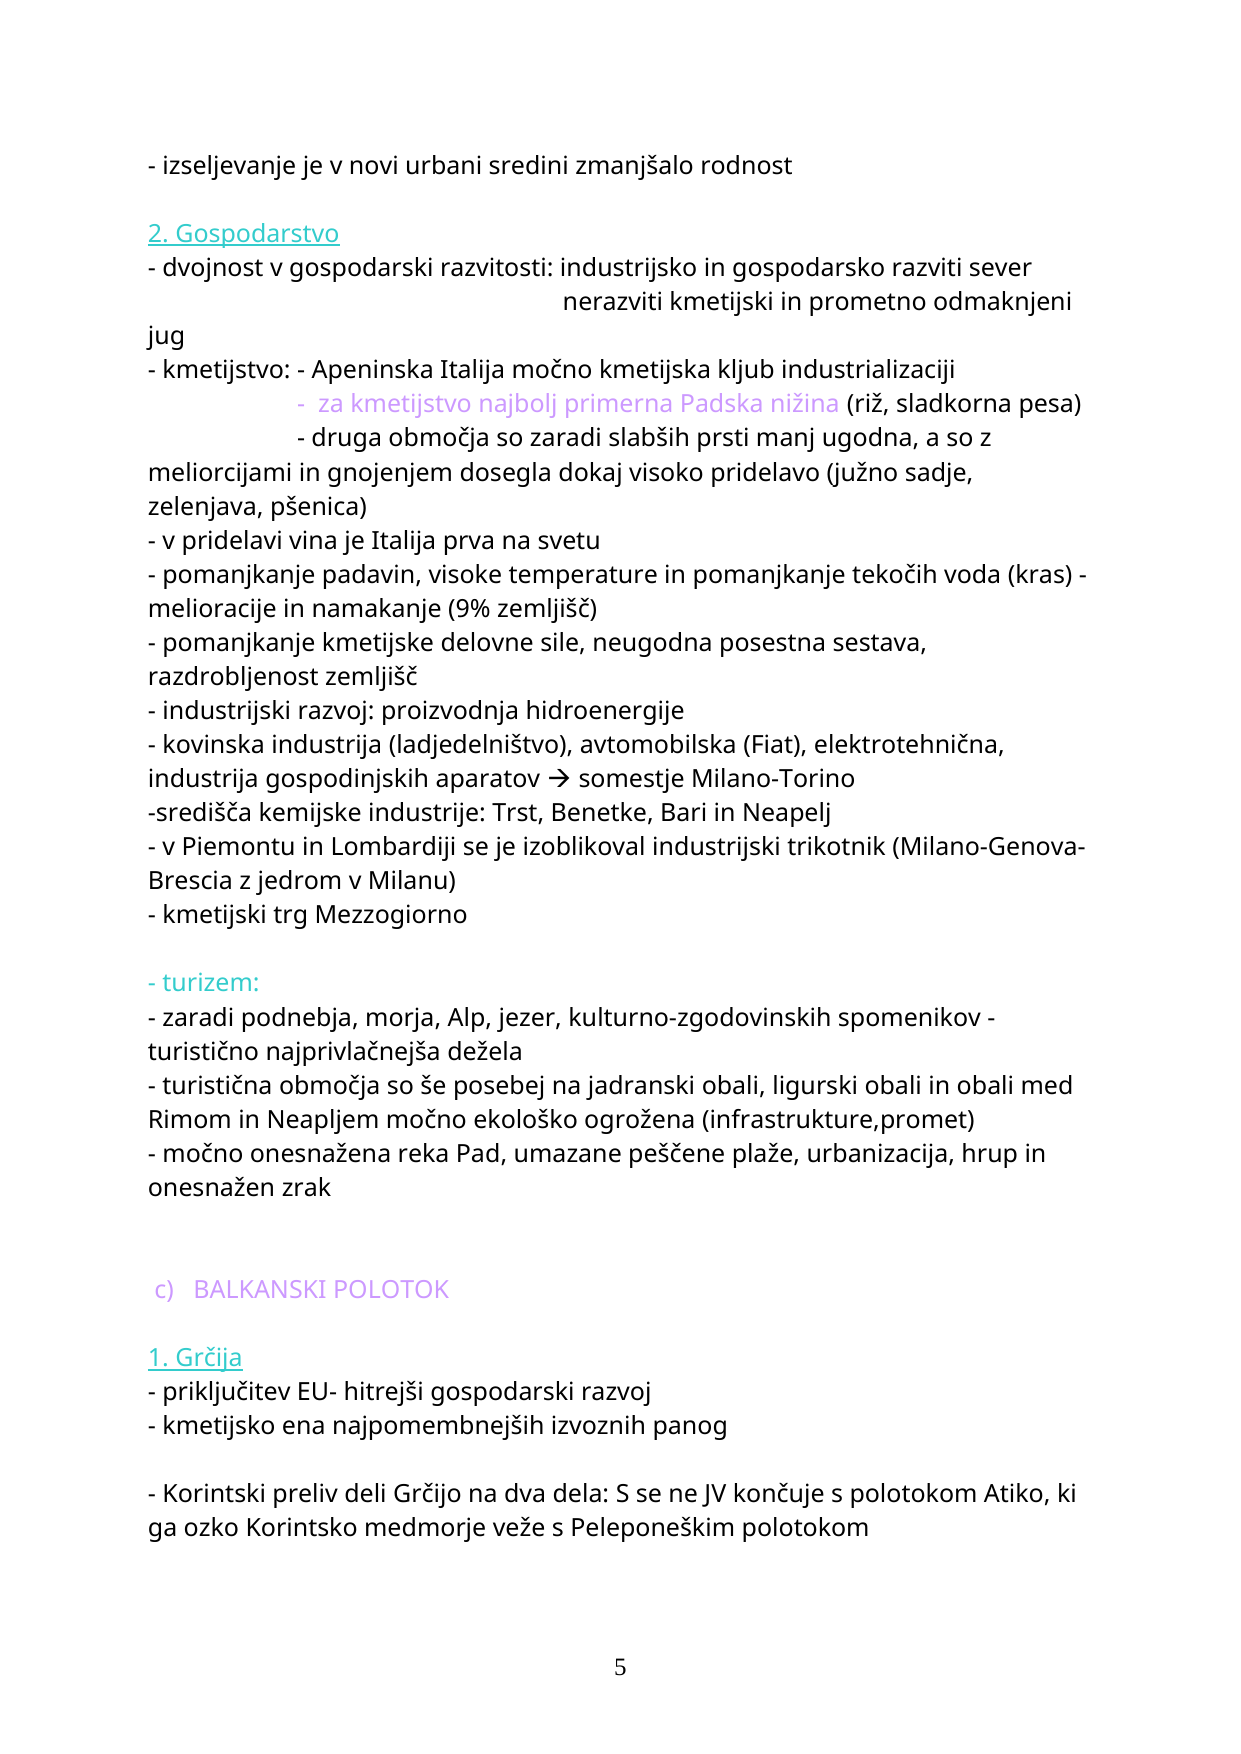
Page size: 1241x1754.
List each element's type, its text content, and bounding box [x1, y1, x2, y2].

text - za kmetijstvo najbolj primerna Padska nižina (riž, sladkorna pesa) [148, 386, 1093, 420]
text 2. Gospodarstvo [148, 216, 1093, 250]
text - kmetijski trg Mezzogiorno [148, 897, 1093, 931]
text 1. Grčija [148, 1340, 1093, 1374]
text - pomanjkanje kmetijske delovne sile, neugodna posestna sestava, razdrobljenost zemljišč [148, 624, 1093, 693]
text - v pridelavi vina je Italija prva na svetu [148, 522, 1093, 556]
text - izseljevanje je v novi urbani sredini zmanjšalo rodnost [148, 148, 1093, 182]
text - kovinska industrija (ladjedelništvo), avtomobilska (Fiat), elektrotehnična, industrija gospodinjskih aparatov  somestje Milano-Torino [148, 727, 1093, 795]
text - turizem: [148, 965, 1093, 999]
text - zaradi podnebja, morja, Alp, jezer, kulturno-zgodovinskih spomenikov - turistično najprivlačnejša dežela [148, 999, 1093, 1067]
text - priključitev EU- hitrejši gospodarski razvoj [148, 1374, 1093, 1408]
text - druga območja so zaradi slabših prsti manj ugodna, a so z meliorcijami in gnojenjem dosegla dokaj visoko pridelavo (južno sadje, zelenjava, pšenica) [148, 420, 1093, 522]
text c) BALKANSKI POLOTOK [148, 1272, 1093, 1306]
text - močno onesnažena reka Pad, umazane peščene plaže, urbanizacija, hrup in onesnažen zrak [148, 1135, 1093, 1203]
text - dvojnost v gospodarski razvitosti: industrijsko in gospodarsko razviti sever [148, 250, 1093, 284]
text nerazviti kmetijski in prometno odmaknjeni jug [148, 284, 1093, 352]
text - kmetijsko ena najpomembnejših izvoznih panog [148, 1408, 1093, 1442]
text - pomanjkanje padavin, visoke temperature in pomanjkanje tekočih voda (kras) - melioracije in namakanje (9% zemljišč) [148, 556, 1093, 624]
text - Korintski preliv deli Grčijo na dva dela: S se ne JV končuje s polotokom Atiko, ki ga ozko Korintsko medmorje veže s Peleponeškim polotokom [148, 1476, 1093, 1544]
text - v Piemontu in Lombardiji se je izoblikoval industrijski trikotnik (Milano-Genova-Brescia z jedrom v Milanu) [148, 829, 1093, 897]
text - kmetijstvo: - Apeninska Italija močno kmetijska kljub industrializaciji [148, 352, 1093, 386]
text -središča kemijske industrije: Trst, Benetke, Bari in Neapelj [148, 795, 1093, 829]
text - industrijski razvoj: proizvodnja hidroenergije [148, 693, 1093, 727]
text - turistična območja so še posebej na jadranski obali, ligurski obali in obali med Rimom in Neapljem močno ekološko ogrožena (infrastrukture,promet) [148, 1067, 1093, 1135]
